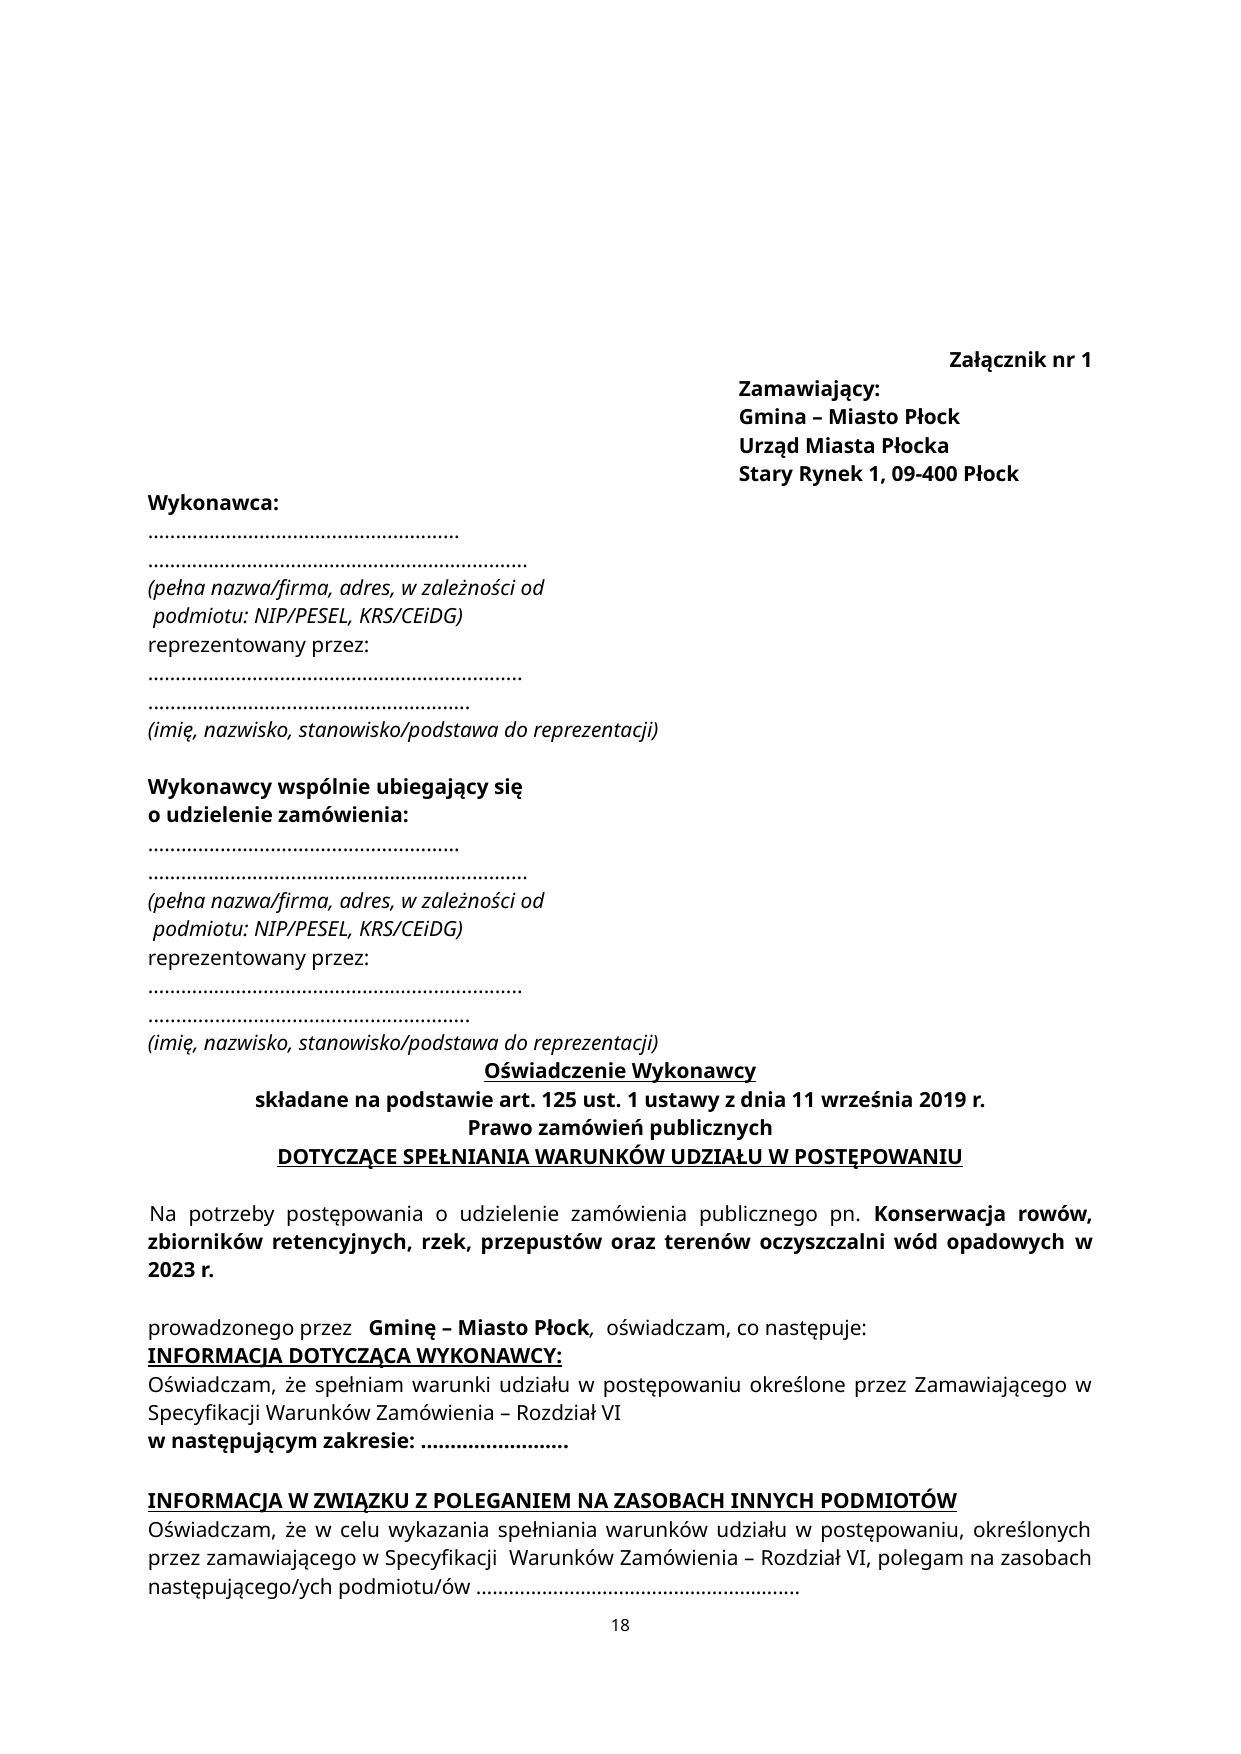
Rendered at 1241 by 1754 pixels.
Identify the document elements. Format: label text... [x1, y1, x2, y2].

text …………………………………………………............ [148, 857, 1093, 886]
text Stary Rynek 1, 09-400 Płock [148, 459, 1093, 488]
text Załącznik nr 1 [148, 346, 1093, 374]
text ……………………………………………................. [148, 971, 1093, 1000]
text DOTYCZĄCE SPEŁNIANIA WARUNKÓW UDZIAŁU W POSTĘPOWANIU [148, 1142, 1093, 1170]
text INFORMACJA DOTYCZĄCA WYKONAWCY: [148, 1341, 1093, 1370]
text Zamawiający: [148, 374, 1093, 402]
text reprezentowany przez: [148, 943, 1093, 971]
text Gmina – Miasto Płock [148, 402, 1093, 431]
text .............……….................................... [148, 687, 1093, 715]
text Oświadczam, że spełniam warunki udziału w postępowaniu określone przez Zamawiającego w Specyfikacji Warunków Zamówienia – Rozdział VI [148, 1370, 1093, 1427]
text ……………………………………………................. [148, 658, 1093, 687]
text (pełna nazwa/firma, adres, w zależności od [148, 573, 1093, 602]
text …..................................................... [148, 516, 1093, 545]
text Oświadczam, że w celu wykazania spełniania warunków udziału w postępowaniu, określonych przez zamawiającego w Specyfikacji Warunków Zamówienia – Rozdział VI, polegam na zasobach następującego/ych podmiotu/ów ………………………………………………..... [148, 1515, 1093, 1600]
text prowadzonego przez Gminę – Miasto Płock, oświadczam, co następuje: [148, 1313, 1093, 1341]
text .............……….................................... [148, 1000, 1093, 1028]
text w następującym zakresie: ……………………. [148, 1427, 1093, 1455]
text Prawo zamówień publicznych [148, 1113, 1093, 1142]
text …………………………………………………............ [148, 545, 1093, 573]
text (pełna nazwa/firma, adres, w zależności od [148, 886, 1093, 914]
text Oświadczenie Wykonawcy [148, 1057, 1093, 1085]
text podmiotu: NIP/PESEL, KRS/CEiDG) [148, 914, 1093, 943]
text Na potrzeby postępowania o udzielenie zamówienia publicznego pn. Konserwacja rowów, zbiorników retencyjnych, rzek, przepustów oraz terenów oczyszczalni wód opadowych w 2023 r. [148, 1199, 1093, 1284]
text podmiotu: NIP/PESEL, KRS/CEiDG) [148, 602, 1093, 630]
text (imię, nazwisko, stanowisko/podstawa do reprezentacji) [148, 1028, 1093, 1057]
text reprezentowany przez: [148, 630, 1093, 658]
text INFORMACJA W ZWIĄZKU Z POLEGANIEM NA ZASOBACH INNYCH PODMIOTÓW [148, 1487, 1093, 1515]
text o udzielenie zamówienia: [148, 801, 1093, 829]
text Urząd Miasta Płocka [148, 431, 1093, 459]
text Wykonawca: [148, 488, 1093, 516]
text składane na podstawie art. 125 ust. 1 ustawy z dnia 11 września 2019 r. [148, 1085, 1093, 1113]
text Wykonawcy wspólnie ubiegający się [148, 772, 1093, 801]
text (imię, nazwisko, stanowisko/podstawa do reprezentacji) [148, 715, 1093, 744]
text …..................................................... [148, 829, 1093, 857]
